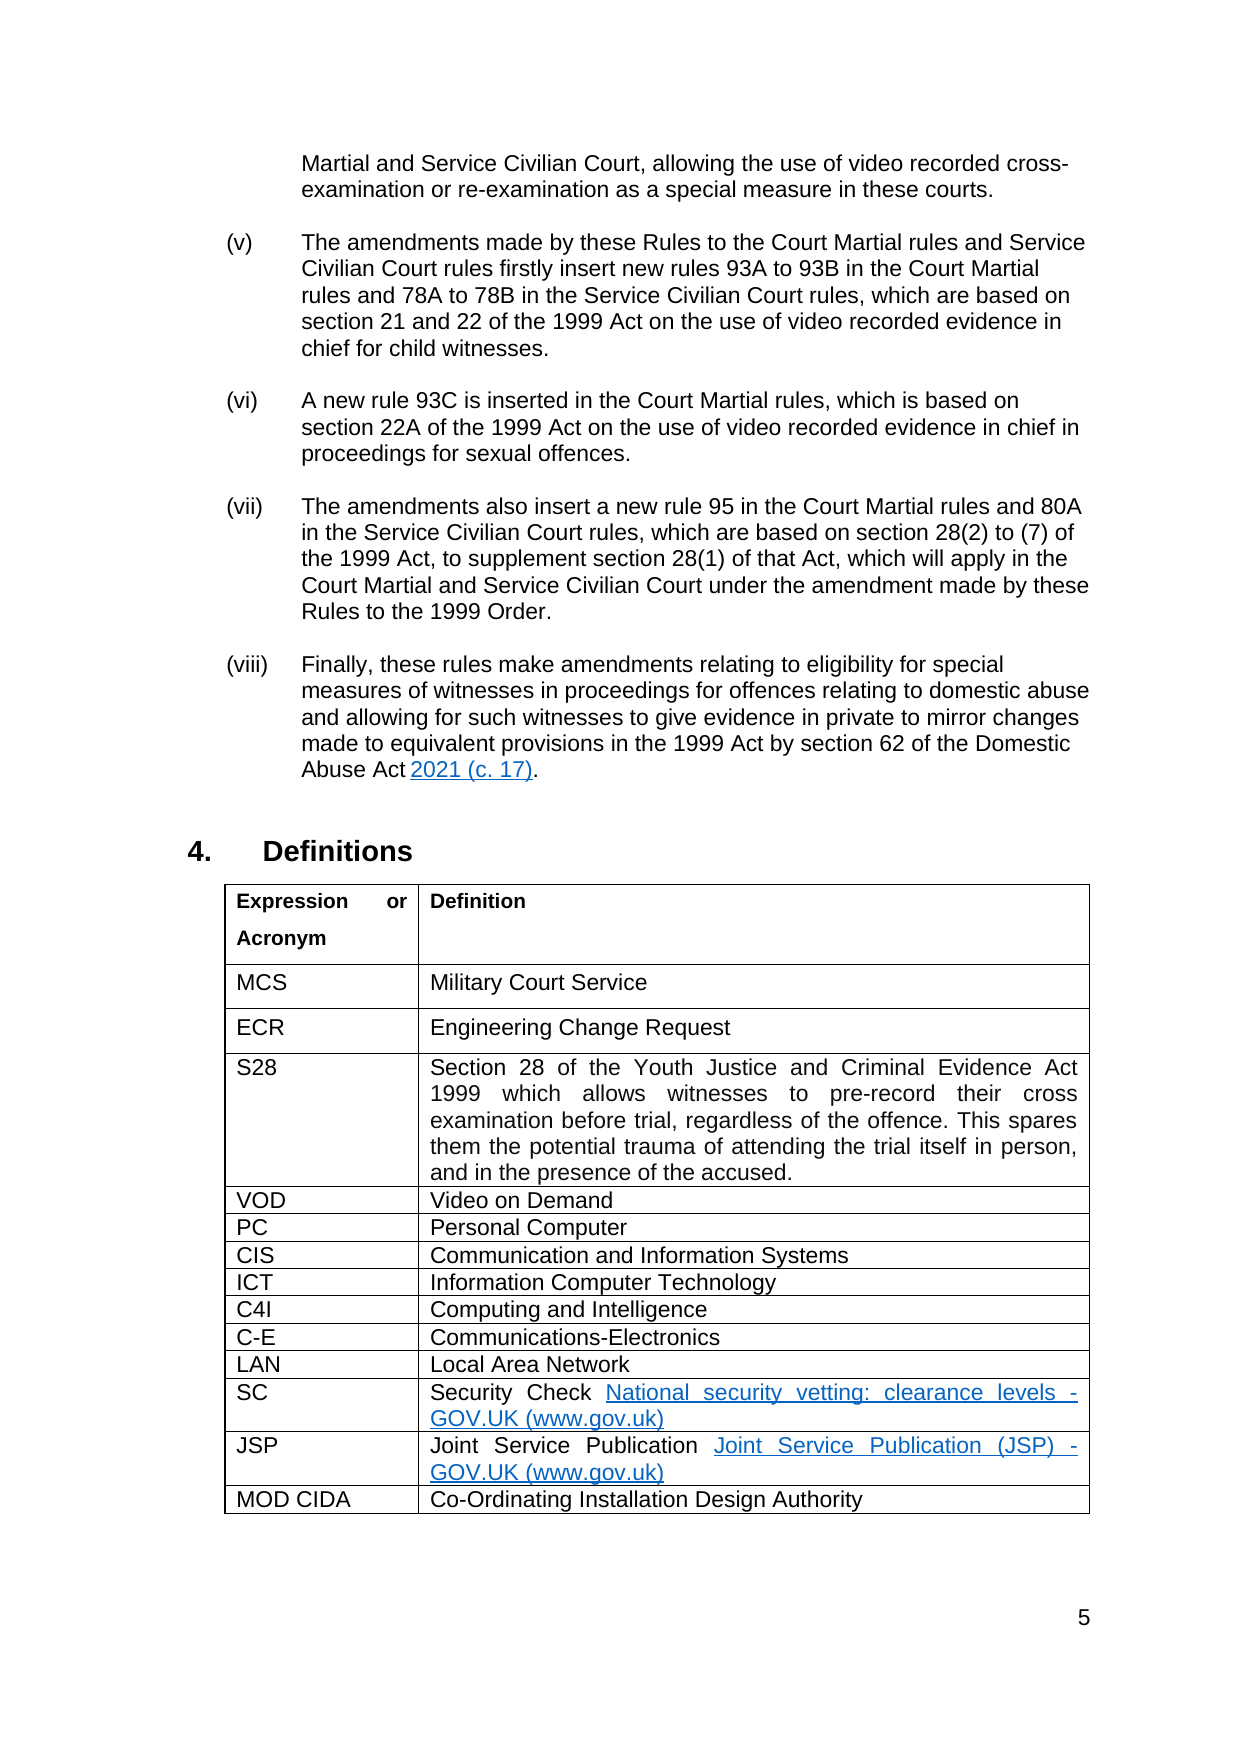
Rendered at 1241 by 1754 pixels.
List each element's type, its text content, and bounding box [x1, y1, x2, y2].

list The amendments also insert a new rule 95 in the Court Martial rules and 80A in the Service Civilian Court rules, which are based on section 28(2) to (7) of the 1999 Act, to supplement section 28(1) of that Act, which will apply in the Court Martial and Service Civilian Court under the amendment made by these Rules to the 1999 Order. [226, 493, 1090, 624]
table_cell Local Area Network [419, 1351, 1089, 1377]
table_cell Military Court Service [419, 965, 1089, 1008]
table_cell Engineering Change Request [419, 1009, 1089, 1053]
table_cell MCS [226, 965, 418, 1008]
table_cell Co-Ordinating Installation Design Authority [419, 1486, 1089, 1512]
table_cell Security Check National security vetting: clearance levels - GOV.UK (www.gov.uk) [419, 1379, 1089, 1431]
table_cell Communications-Electronics [419, 1324, 1089, 1350]
table_header Expression or Acronym [226, 885, 418, 963]
table_cell Information Computer Technology [419, 1269, 1089, 1295]
table_cell Section 28 of the Youth Justice and Criminal Evidence Act 1999 which allows witnesses to pre-record their cross examination before trial, regardless of the offence. This spares them the potential trauma of attending the trial itself in person, and in the presence of the accused. [419, 1054, 1089, 1186]
table_header Definition [419, 885, 1089, 963]
table_cell Joint Service Publication Joint Service Publication (JSP) - GOV.UK (www.gov.uk) [419, 1432, 1089, 1485]
table_cell Video on Demand [419, 1187, 1089, 1213]
table_cell LAN [226, 1351, 418, 1377]
table_cell Communication and Information Systems [419, 1242, 1089, 1268]
table_cell S28 [226, 1054, 418, 1186]
table_cell PC [226, 1214, 418, 1241]
table_cell Personal Computer [419, 1214, 1089, 1241]
list Martial and Service Civilian Court, allowing the use of video recorded cross-examination or re-examination as a special measure in these courts. [226, 150, 1090, 203]
table_cell C4I [226, 1296, 418, 1323]
list The amendments made by these Rules to the Court Martial rules and Service Civilian Court rules firstly insert new rules 93A to 93B in the Court Martial rules and 78A to 78B in the Service Civilian Court rules, which are based on section 21 and 22 of the 1999 Act on the use of video recorded evidence in chief for child witnesses. [226, 229, 1090, 361]
list Finally, these rules make amendments relating to eligibility for special measures of witnesses in proceedings for offences relating to domestic abuse and allowing for such witnesses to give evidence in private to mirror changes made to equivalent provisions in the 1999 Act by section 62 of the Domestic Abuse Act 2021 (c. 17). [226, 651, 1090, 782]
table_cell ICT [226, 1269, 418, 1295]
table_cell VOD [226, 1187, 418, 1213]
table_cell C-E [226, 1324, 418, 1350]
table_cell ECR [226, 1009, 418, 1053]
table_cell Computing and Intelligence [419, 1296, 1089, 1323]
table_cell CIS [226, 1242, 418, 1268]
list A new rule 93C is inserted in the Court Martial rules, which is based on section 22A of the 1999 Act on the use of video recorded evidence in chief in proceedings for sexual offences. [226, 387, 1090, 466]
subtitle Definitions [187, 834, 1090, 867]
table_cell JSP [226, 1432, 418, 1485]
table_cell MOD CIDA [226, 1486, 418, 1512]
table_cell SC [226, 1379, 418, 1431]
